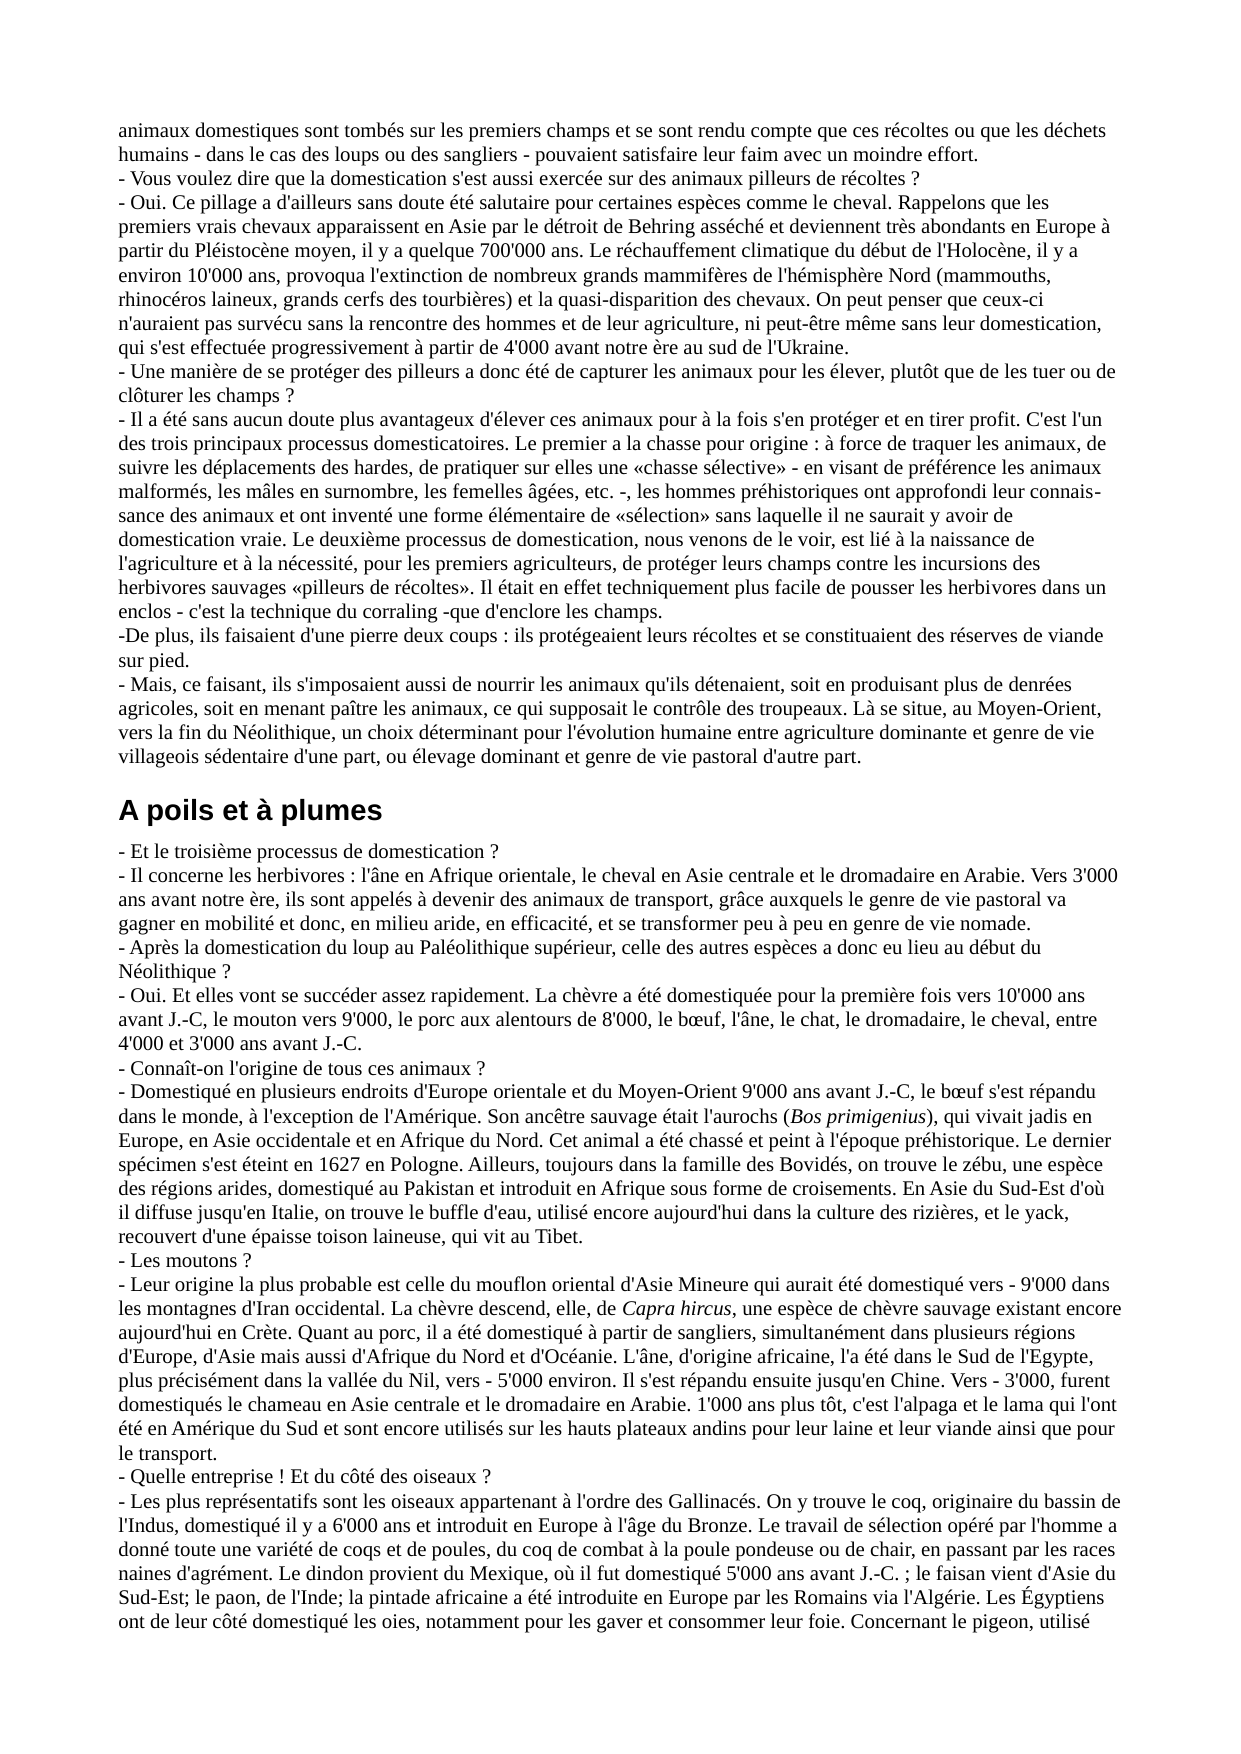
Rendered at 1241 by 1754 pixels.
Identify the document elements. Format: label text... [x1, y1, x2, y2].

text animaux domestiques sont tombés sur les premiers champs et se sont rendu compte que ces récoltes ou que les déchets humains - dans le cas des loups ou des sangliers - pouvaient satisfaire leur faim avec un moindre effort. [118, 118, 1122, 166]
text -De plus, ils faisaient d'une pierre deux coups : ils protégeaient leurs récoltes et se constituaient des réserves de viande sur pied. [118, 623, 1122, 672]
text - Domestiqué en plusieurs endroits d'Europe orien­tale et du Moyen-Orient 9'000 ans avant J.-C, le bœuf s'est répandu dans le monde, à l'exception de l'Amé­rique. Son ancêtre sauvage était l'aurochs (Bos primigenius), qui vivait jadis en Europe, en Asie occidentale et en Afrique du Nord. Cet animal a été chassé et peint à l'époque préhistorique. Le dernier spécimen s'est éteint en 1627 en Pologne. Ailleurs, toujours dans la famille des Bovidés, on trouve le zébu, une espèce des régions arides, domestiqué au Pakistan et introduit en Afrique sous forme de croisements. En Asie du Sud-Est d'où il diffuse jusqu'en Italie, on trouve le buffle d'eau, utilisé encore aujourd'hui dans la culture des rizières, et le yack, recouvert d'une épaisse toison laineuse, qui vit au Tibet. [118, 1079, 1122, 1248]
text - Et le troisième processus de domestication ? [118, 839, 1122, 863]
text - Quelle entreprise ! Et du côté des oiseaux ? [118, 1464, 1122, 1488]
text - Une manière de se protéger des pilleurs a donc été de capturer les animaux pour les élever, plutôt que de les tuer ou de clôturer les champs ? [118, 359, 1122, 407]
text - Connaît-on l'origine de tous ces animaux ? [118, 1055, 1122, 1079]
text - Oui. Et elles vont se succéder assez rapidement. La chèvre a été domestiquée pour la première fois vers 10'000 ans avant J.-C, le mouton vers 9'000, le porc aux alentours de 8'000, le bœuf, l'âne, le chat, le dromadaire, le cheval, entre 4'000 et 3'000 ans avant J.-C. [118, 983, 1122, 1055]
text - Les moutons ? [118, 1248, 1122, 1272]
text - Leur origine la plus probable est celle du mouflon oriental d'Asie Mineure qui aurait été domestiqué vers - 9'000 dans les montagnes d'Iran occidental. La chèvre descend, elle, de Capra hircus, une espèce de chèvre sauvage existant encore aujourd'hui en Crète. Quant au porc, il a été domestiqué à partir de sangliers, simulta­nément dans plusieurs régions d'Europe, d'Asie mais aussi d'Afrique du Nord et d'Océanie. L'âne, d'origine africaine, l'a été dans le Sud de l'Egypte, plus précisé­ment dans la vallée du Nil, vers - 5'000 environ. Il s'est répandu ensuite jusqu'en Chine. Vers - 3'000, furent domestiqués le chameau en Asie centrale et le droma­daire en Arabie. 1'000 ans plus tôt, c'est l'alpaga et le lama qui l'ont été en Amérique du Sud et sont encore utilisés sur les hauts plateaux andins pour leur laine et leur viande ainsi que pour le transport. [118, 1272, 1122, 1464]
text - Les plus représentatifs sont les oiseaux appartenant à l'ordre des Gallinacés. On y trouve le coq, originaire du bassin de l'Indus, domestiqué il y a 6'000 ans et introduit en Europe à l'âge du Bronze. Le travail de sélection opéré par l'homme a donné toute une variété de coqs et de poules, du coq de combat à la poule pondeuse ou de chair, en passant par les races naines d'agrément. Le dindon provient du Mexique, où il fut domestiqué 5'000 ans avant J.-C. ; le faisan vient d'Asie du Sud-Est; le paon, de l'Inde; la pintade africaine a été introduite en Europe par les Romains via l'Algérie. Les Égyptiens ont de leur côté domestiqué les oies, notamment pour les gaver et consommer leur foie. Concernant le pigeon, utilisé [118, 1488, 1122, 1633]
text - Oui. Ce pillage a d'ailleurs sans doute été salutaire pour certaines espèces comme le cheval. Rappelons que les premiers vrais chevaux apparaissent en Asie par le détroit de Behring asséché et deviennent très abondants en Europe à partir du Pléistocène moyen, il y a quelque 700'000 ans. Le réchauffement climatique du début de l'Holocène, il y a environ 10'000 ans, provoqua l'extinc­tion de nombreux grands mammifères de l'hémisphère Nord (mammouths, rhinocéros laineux, grands cerfs des tourbières) et la quasi-disparition des chevaux. On peut penser que ceux-ci n'auraient pas survécu sans la rencontre des hommes et de leur agriculture, ni peut-être même sans leur domestication, qui s'est effectuée pro­gressivement à partir de 4'000 avant notre ère au sud de l'Ukraine. [118, 190, 1122, 359]
subtitle A poils et à plumes [118, 793, 1122, 826]
text - Vous voulez dire que la domestication s'est aussi exercée sur des animaux pilleurs de récoltes ? [118, 166, 1122, 190]
text - Il a été sans aucun doute plus avantageux d'élever ces animaux pour à la fois s'en protéger et en tirer profit. C'est l'un des trois principaux processus domesticatoires. Le premier a la chasse pour origine : à force de traquer les animaux, de suivre les déplacements des hardes, de pratiquer sur elles une «chasse sélective» - en visant de préférence les animaux malformés, les mâles en surnombre, les femelles âgées, etc. -, les hommes préhistoriques ont approfondi leur connais­sance des animaux et ont inventé une forme élémentaire de «sélection» sans laquelle il ne saurait y avoir de domestication vraie. Le deuxième processus de domes­tication, nous venons de le voir, est lié à la naissance de l'agriculture et à la nécessité, pour les premiers agri­culteurs, de protéger leurs champs contre les incursions des herbivores sauvages «pilleurs de récoltes». Il était en effet techniquement plus facile de pousser les herbi­vores dans un enclos - c'est la technique du corraling -que d'enclore les champs. [118, 407, 1122, 623]
text - Il concerne les herbivores : l'âne en Afrique orientale, le cheval en Asie centrale et le dromadaire en Arabie. Vers 3'000 ans avant notre ère, ils sont appelés à devenir des animaux de transport, grâce auxquels le genre de vie pastoral va gagner en mobilité et donc, en milieu aride, en efficacité, et se transformer peu à peu en genre de vie nomade. [118, 863, 1122, 935]
text - Mais, ce faisant, ils s'imposaient aussi de nourrir les animaux qu'ils détenaient, soit en produisant plus de denrées agricoles, soit en menant paître les animaux, ce qui supposait le contrôle des troupeaux. Là se situe, au Moyen-Orient, vers la fin du Néolithique, un choix déterminant pour l'évolution humaine entre agriculture dominante et genre de vie villageois sédentaire d'une part, ou élevage dominant et genre de vie pastoral d'autre part. [118, 672, 1122, 768]
text - Après la domestication du loup au Paléolithique supérieur, celle des autres espèces a donc eu lieu au début du Néolithique ? [118, 935, 1122, 983]
